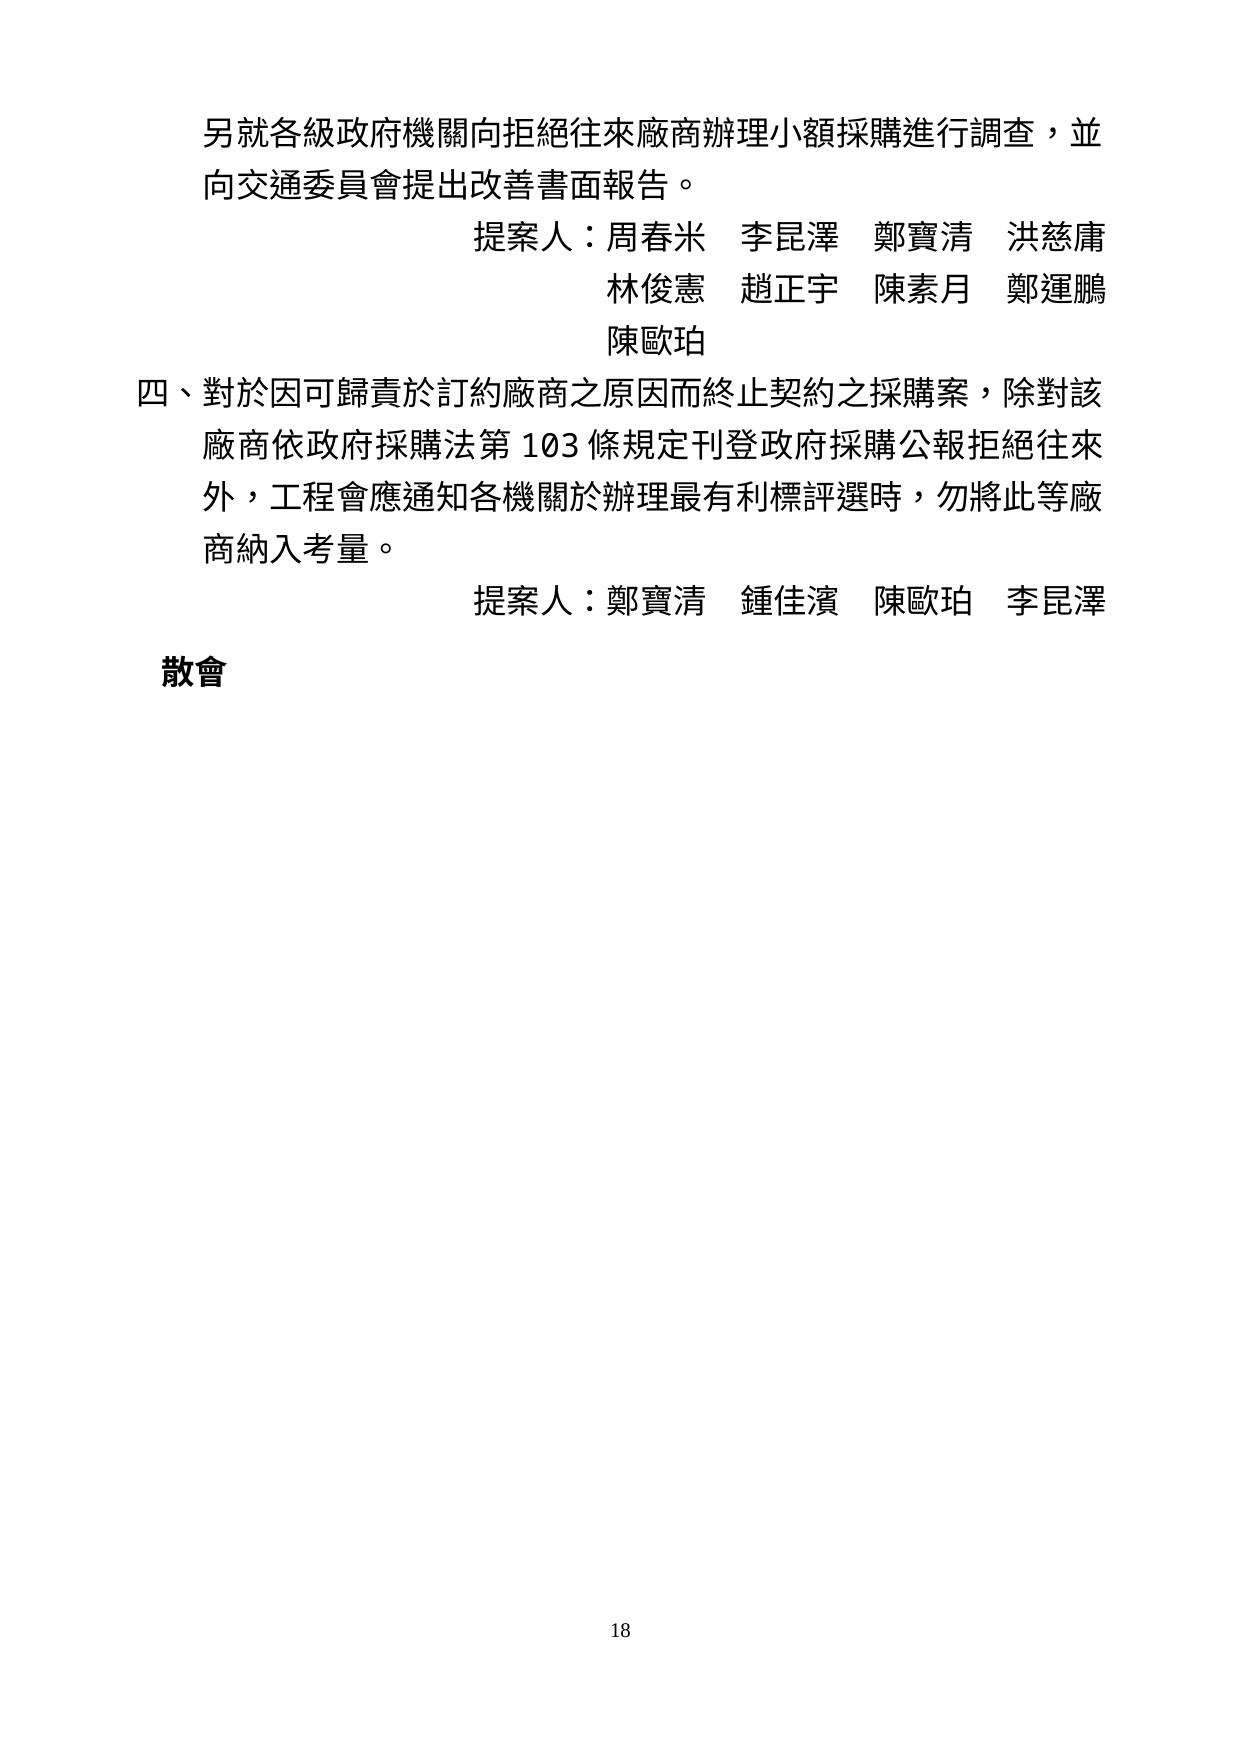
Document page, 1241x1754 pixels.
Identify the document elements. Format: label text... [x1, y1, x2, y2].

text 提案人：周春米 李昆澤 鄭寶清 洪慈庸林俊憲 趙正宇 陳素月 鄭運鵬 陳歐珀 [473, 207, 1117, 364]
text 散會 [161, 643, 1104, 695]
text 四、對於因可歸責於訂約廠商之原因而終止契約之採購案，除對該廠商依政府採購法第103條規定刊登政府採購公報拒絕往來外，工程會應通知各機關於辦理最有利標評選時，勿將此等廠商納入考量。 [136, 364, 1104, 572]
text 提案人：鄭寶清 鍾佳濱 陳歐珀 李昆澤 [473, 572, 1117, 624]
text 三、依據審計部台審部一字第1051001821號函指出，審計部審核中央政府各機關（不含國防部所屬及國家安全局）104年度10至12月分歲計會計相關資訊檔案結果發現，部分機關有向被列為拒絕往來廠商辦理小額採購，不但違反政府採購法相關規定，而且影響採購公平。經查，政府採購法第102條第3項規定：「機關依前條通知廠商後，廠商未於規定期限內提出異議或申訴，或經提出申訴結果不予受理或審議結果指明不違反本法或並無不實者，機關應即將廠商名稱及相關情形刊登政府採購公報」，其中因為「應即」屬於不確定法概念，在實務上發生有：（一）採購政府機關沒有明確的刊登限期可資遵循；（二）其他政府機關辦理小額採購時，由於不需進行招標、開標、決標甚或簽約等程序，究竟要在哪個時間點查詢廠商是否為拒絕往來廠商將無所適從。爰要求工程會於3個月內針對政府採購法第102條第3項所規定之「應即」提出明確規範，另就各級政府機關向拒絕往來廠商辦理小額採購進行調查，並向交通委員會提出改善書面報告。 [136, 103, 1104, 207]
